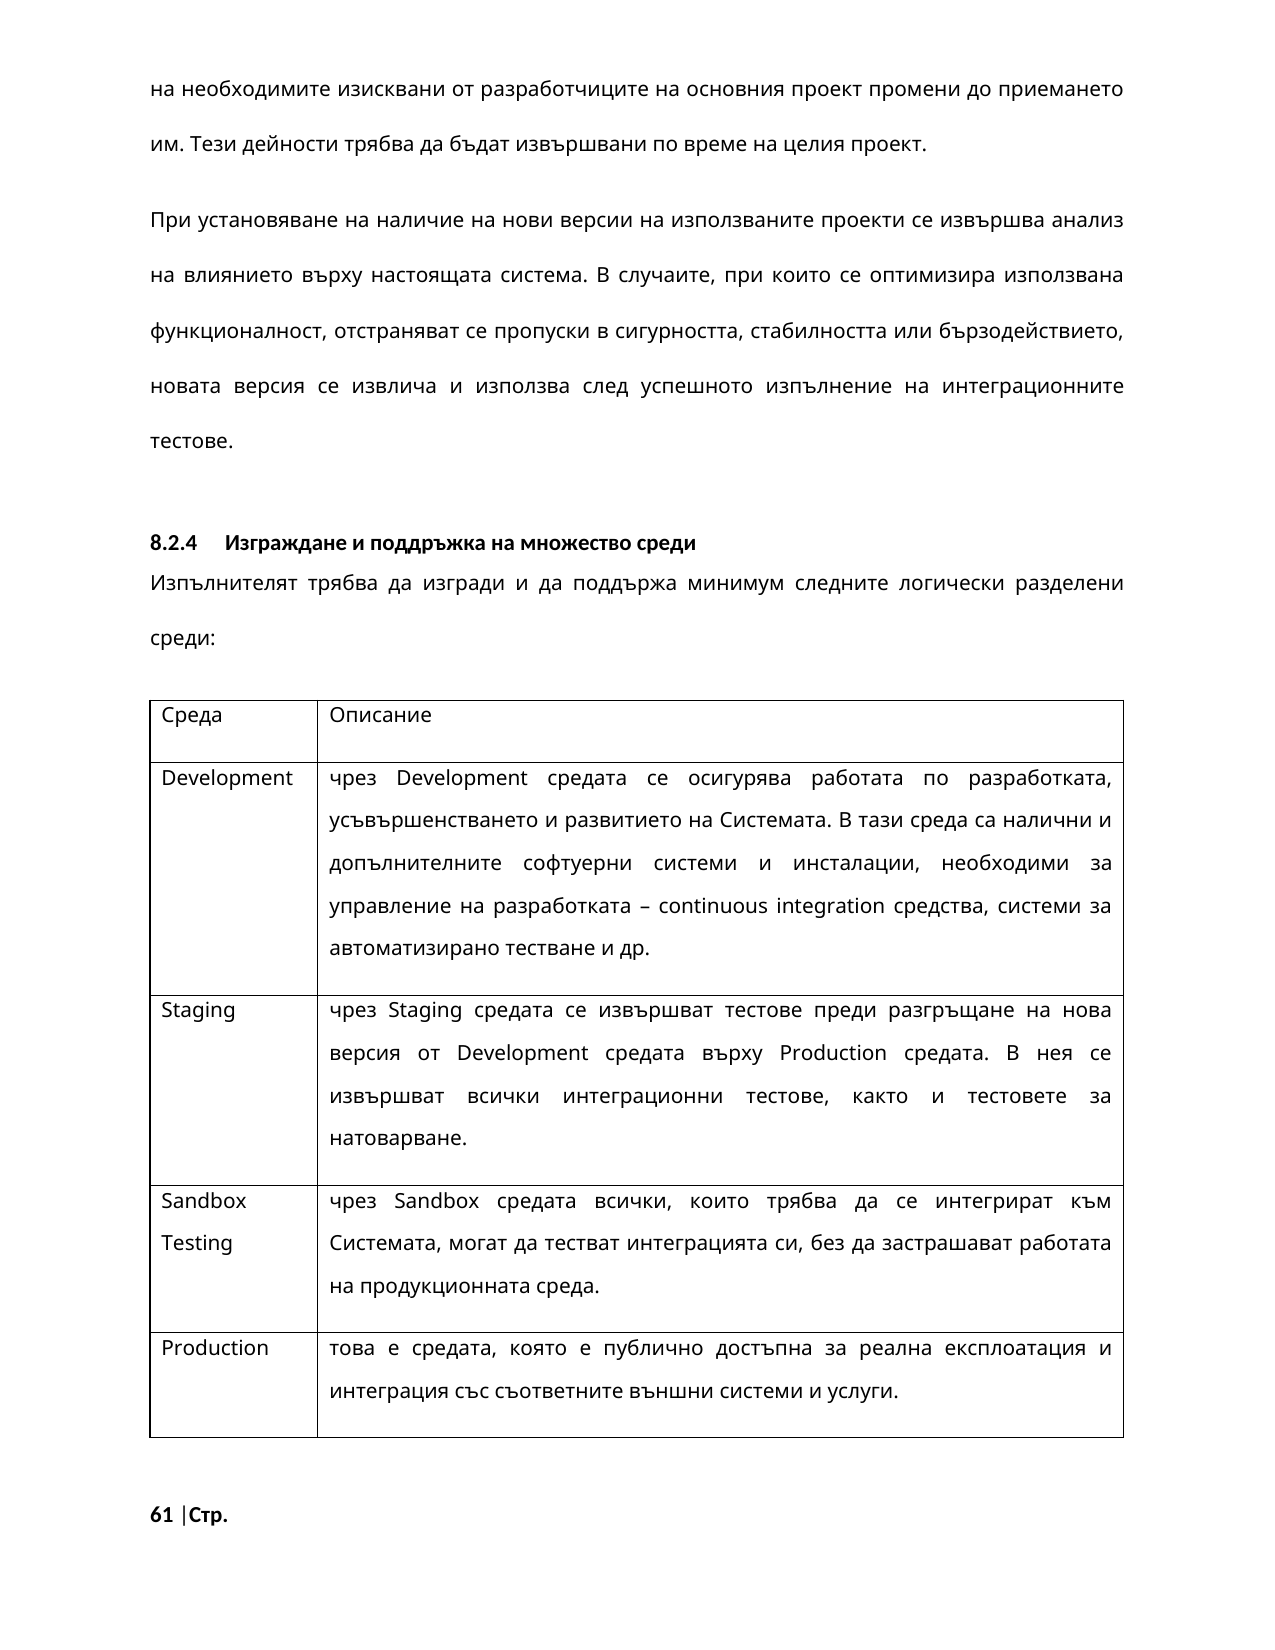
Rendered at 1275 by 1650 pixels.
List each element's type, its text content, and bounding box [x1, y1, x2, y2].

subtitle Изграждане и поддръжка на множество среди [150, 528, 1125, 556]
table_cell това е средата, която е публично достъпна за реална експлоатация и интеграция със съответните външни системи и услуги. [318, 1333, 1123, 1437]
table_cell Sandbox Testing [151, 1186, 317, 1332]
table_cell чрез Sandbox средата всички, които трябва да се интегрират към Системата, могат да тестват интеграцията си, без да застрашават работата на продукционната среда. [318, 1186, 1123, 1332]
text Изпълнителят трябва да изгради и да поддържа минимум следните логически разделени среди: [150, 568, 1125, 660]
table_cell чрез Development средата се осигурява работата по разработката, усъвършенстването и развитието на Системата. В тази среда са налични и допълнителните софтуерни системи и инсталации, необходими за управление на разработката – continuous integration средства, системи за автоматизирано тестване и др. [318, 763, 1123, 994]
table_cell Development [151, 763, 317, 994]
text на необходимите изисквани от разработчиците на основния проект промени до приемането им. Тези дейности трябва да бъдат извършвани по време на целия проект. [150, 74, 1125, 166]
table_cell Staging [151, 996, 317, 1185]
text При установяване на наличие на нови версии на използваните проекти се извършва анализ на влиянието върху настоящата система. В случаите, при които се оптимизира използвана функционалност, отстраняват се пропуски в сигурността, стабилността или бързодействието, новата версия се извлича и използва след успешното изпълнение на интеграционните тестове. [150, 205, 1125, 463]
table_header Описание [318, 701, 1123, 762]
table_cell Production [151, 1333, 317, 1437]
table_header Среда [151, 701, 317, 762]
table_cell чрез Staging средата се извършват тестове преди разгръщане на нова версия от Development средата върху Production средата. В нея се извършват всички интеграционни тестове, както и тестовете за натоварване. [318, 996, 1123, 1185]
